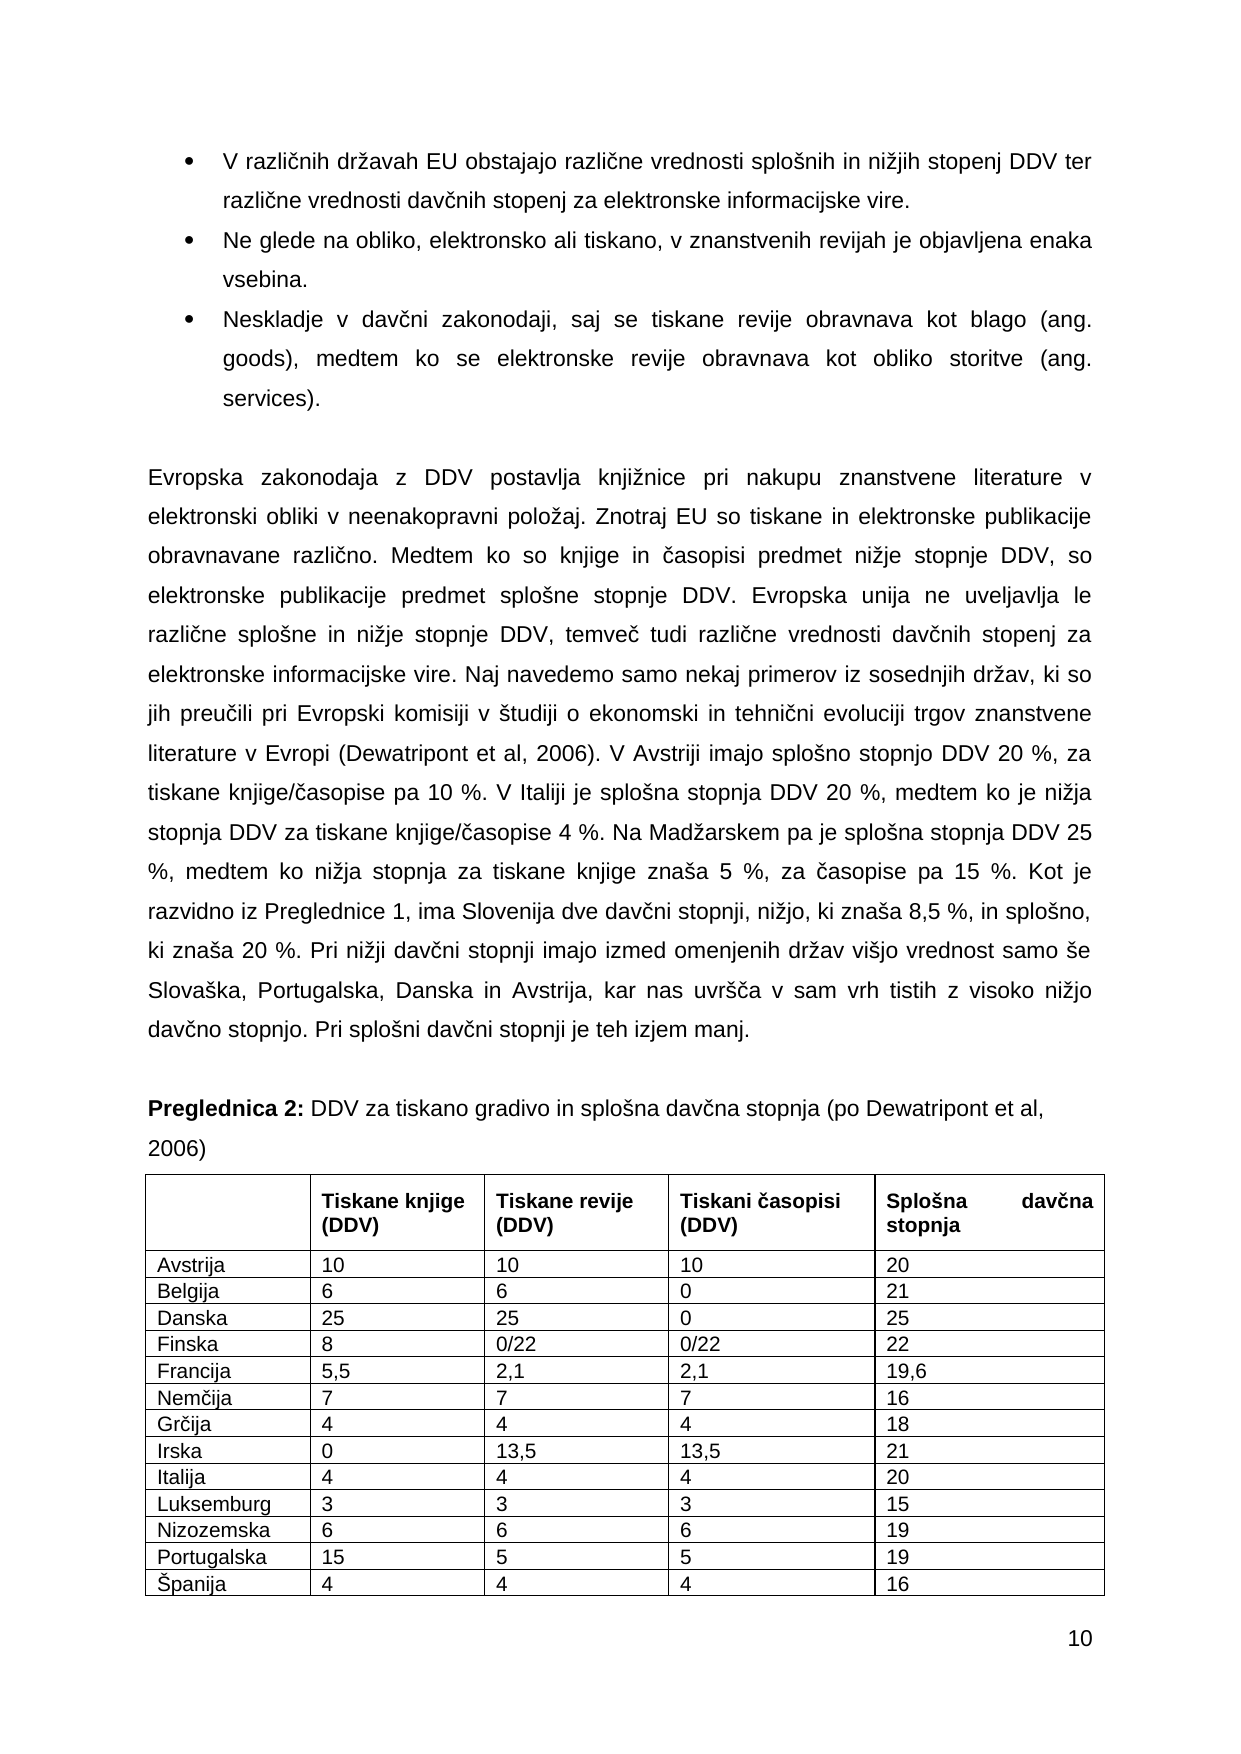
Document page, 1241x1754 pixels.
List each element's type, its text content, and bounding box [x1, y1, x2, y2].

table_cell 4 [669, 1570, 874, 1595]
table_cell 3 [669, 1490, 874, 1516]
table_header Splošna davčna stopnja [876, 1175, 1104, 1250]
table_cell Finska [146, 1331, 310, 1356]
table_cell 25 [311, 1304, 484, 1330]
table_cell 6 [311, 1517, 484, 1542]
table_cell 0 [669, 1304, 874, 1330]
table_cell 15 [311, 1543, 484, 1569]
table_cell 4 [669, 1410, 874, 1436]
table_cell Luksemburg [146, 1490, 310, 1516]
table_cell 6 [669, 1517, 874, 1542]
table_cell 7 [311, 1384, 484, 1409]
table_cell 21 [876, 1278, 1104, 1303]
table_cell 4 [485, 1464, 668, 1489]
table_cell 4 [485, 1410, 668, 1436]
table_cell Portugalska [146, 1543, 310, 1569]
table_cell 4 [311, 1410, 484, 1436]
table_cell Danska [146, 1304, 310, 1330]
table_cell Nizozemska [146, 1517, 310, 1542]
table_cell 22 [876, 1331, 1104, 1356]
table_header [146, 1175, 310, 1250]
table_cell 7 [485, 1384, 668, 1409]
table_cell 19,6 [876, 1357, 1104, 1383]
table_cell 0/22 [485, 1331, 668, 1356]
table_cell Nemčija [146, 1384, 310, 1409]
table_cell 2,1 [669, 1357, 874, 1383]
table_cell 10 [669, 1251, 874, 1277]
text Evropska zakonodaja z DDV postavlja knjižnice pri nakupu znanstvene literature v elektronski obliki v neenakopravni položaj. Znotraj EU so tiskane in elektronske publikacije obravnavane različno. Medtem ko so knjige in časopisi predmet nižje stopnje DDV, so elektronske publikacije predmet splošne stopnje DDV. Evropska unija ne uveljavlja le različne splošne in nižje stopnje DDV, temveč tudi različne vrednosti davčnih stopenj za elektronske informacijske vire. Naj navedemo samo nekaj primerov iz sosednjih držav, ki so jih preučili pri Evropski komisiji v študiji o ekonomski in tehnični evoluciji trgov znanstvene literature v Evropi (Dewatripont et al, 2006). V Avstriji imajo splošno stopnjo DDV 20 %, za tiskane knjige/časopise pa 10 %. V Italiji je splošna stopnja DDV 20 %, medtem ko je nižja stopnja DDV za tiskane knjige/časopise 4 %. Na Madžarskem pa je splošna stopnja DDV 25 %, medtem ko nižja stopnja za tiskane knjige znaša 5 %, za časopise pa 15 %. Kot je razvidno iz Preglednice 1, ima Slovenija dve davčni stopnji, nižjo, ki znaša 8,5 %, in splošno, ki znaša 20 %. Pri nižji davčni stopnji imajo izmed omenjenih držav višjo vrednost samo še Slovaška, Portugalska, Danska in Avstrija, kar nas uvršča v sam vrh tistih z visoko nižjo davčno stopnjo. Pri splošni davčni stopnji je teh izjem manj. [148, 463, 1093, 1042]
table_cell 20 [876, 1251, 1104, 1277]
table_cell Belgija [146, 1278, 310, 1303]
table_cell 8 [311, 1331, 484, 1356]
table_cell Irska [146, 1437, 310, 1462]
table_cell 13,5 [485, 1437, 668, 1462]
table_cell Grčija [146, 1410, 310, 1436]
table_cell 7 [669, 1384, 874, 1409]
table_cell 20 [876, 1464, 1104, 1489]
table_cell 4 [669, 1464, 874, 1489]
table_cell 3 [485, 1490, 668, 1516]
table_cell 19 [876, 1543, 1104, 1569]
table_header Tiskani časopisi (DDV) [669, 1175, 874, 1250]
list Ne glede na obliko, elektronsko ali tiskano, v znanstvenih revijah je objavljena enaka vsebina. [185, 227, 1093, 292]
table_header Tiskane revije (DDV) [485, 1175, 668, 1250]
table_cell 4 [311, 1570, 484, 1595]
list Neskladje v davčni zakonodaji, saj se tiskane revije obravnava kot blago (ang. goods), medtem ko se elektronske revije obravnava kot obliko storitve (ang. services). [185, 306, 1093, 411]
table_cell Francija [146, 1357, 310, 1383]
table_cell 15 [876, 1490, 1104, 1516]
table_cell 6 [311, 1278, 484, 1303]
table_cell 16 [876, 1570, 1104, 1595]
table_cell 25 [876, 1304, 1104, 1330]
table_cell Španija [146, 1570, 310, 1595]
table_cell 19 [876, 1517, 1104, 1542]
table_cell 10 [311, 1251, 484, 1277]
table_header Tiskane knjige (DDV) [311, 1175, 484, 1250]
table_cell 5 [485, 1543, 668, 1569]
table_cell 5,5 [311, 1357, 484, 1383]
table_cell 6 [485, 1278, 668, 1303]
table_cell 0/22 [669, 1331, 874, 1356]
table_cell 0 [669, 1278, 874, 1303]
table_cell 13,5 [669, 1437, 874, 1462]
table_cell 5 [669, 1543, 874, 1569]
table_cell 4 [311, 1464, 484, 1489]
table_cell Avstrija [146, 1251, 310, 1277]
table_cell 6 [485, 1517, 668, 1542]
table_cell 18 [876, 1410, 1104, 1436]
table_cell 25 [485, 1304, 668, 1330]
table_cell 3 [311, 1490, 484, 1516]
table_cell 4 [485, 1570, 668, 1595]
table_cell 16 [876, 1384, 1104, 1409]
table_cell 10 [485, 1251, 668, 1277]
table_cell Italija [146, 1464, 310, 1489]
table_cell 0 [311, 1437, 484, 1462]
list V različnih državah EU obstajajo različne vrednosti splošnih in nižjih stopenj DDV ter različne vrednosti davčnih stopenj za elektronske informacijske vire. [185, 148, 1093, 213]
table_cell 2,1 [485, 1357, 668, 1383]
table_cell 21 [876, 1437, 1104, 1462]
text Preglednica 2: DDV za tiskano gradivo in splošna davčna stopnja (po Dewatripont et al, 2006) [148, 1095, 1093, 1161]
